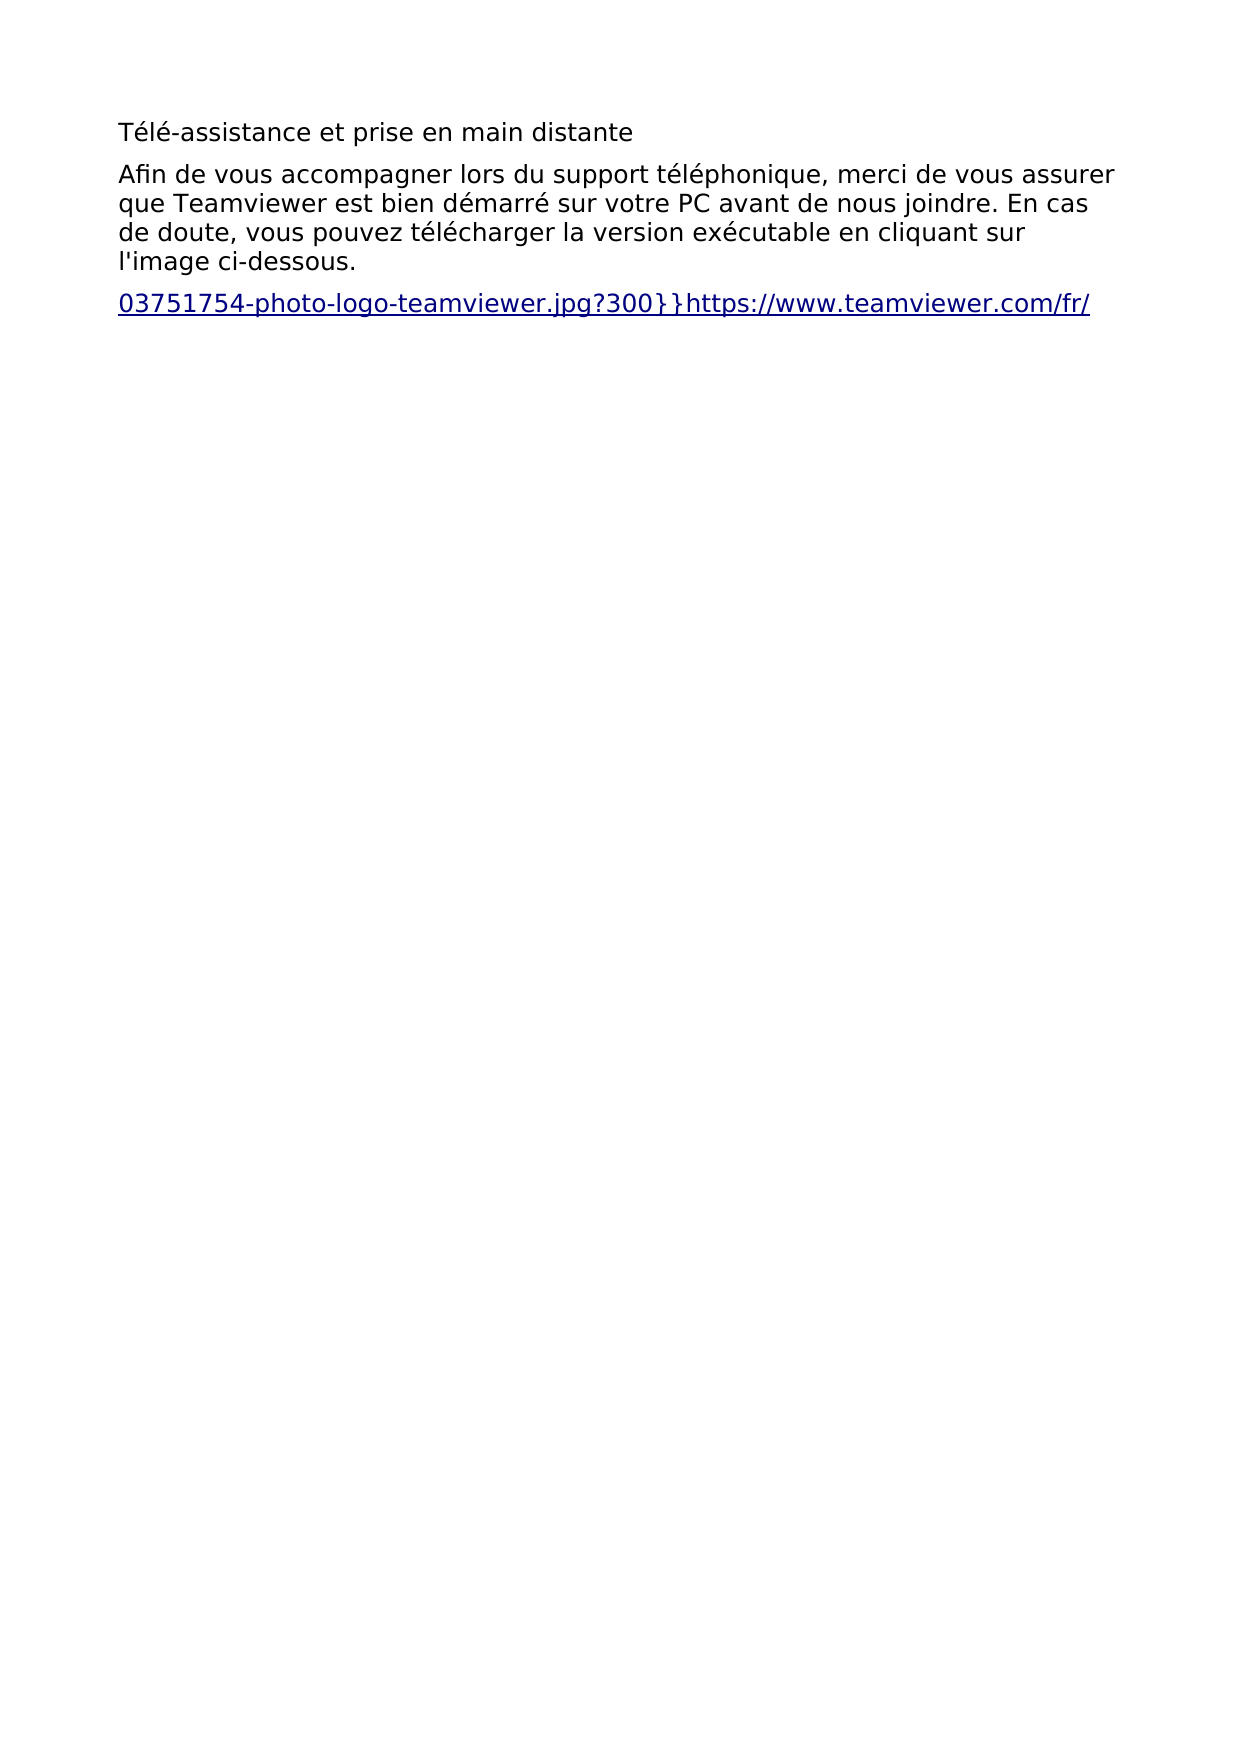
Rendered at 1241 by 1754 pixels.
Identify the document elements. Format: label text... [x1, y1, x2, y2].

text Afin de vous accompagner lors du support téléphonique, merci de vous assurer que Teamviewer est bien démarré sur votre PC avant de nous joindre. En cas de doute, vous pouvez télécharger la version exécutable en cliquant sur l'image ci-dessous. [118, 160, 1122, 276]
text Télé-assistance et prise en main distante [118, 118, 1122, 147]
text 03751754-photo-logo-teamviewer.jpg?300}}https://www.teamviewer.com/fr/ [118, 289, 1122, 318]
